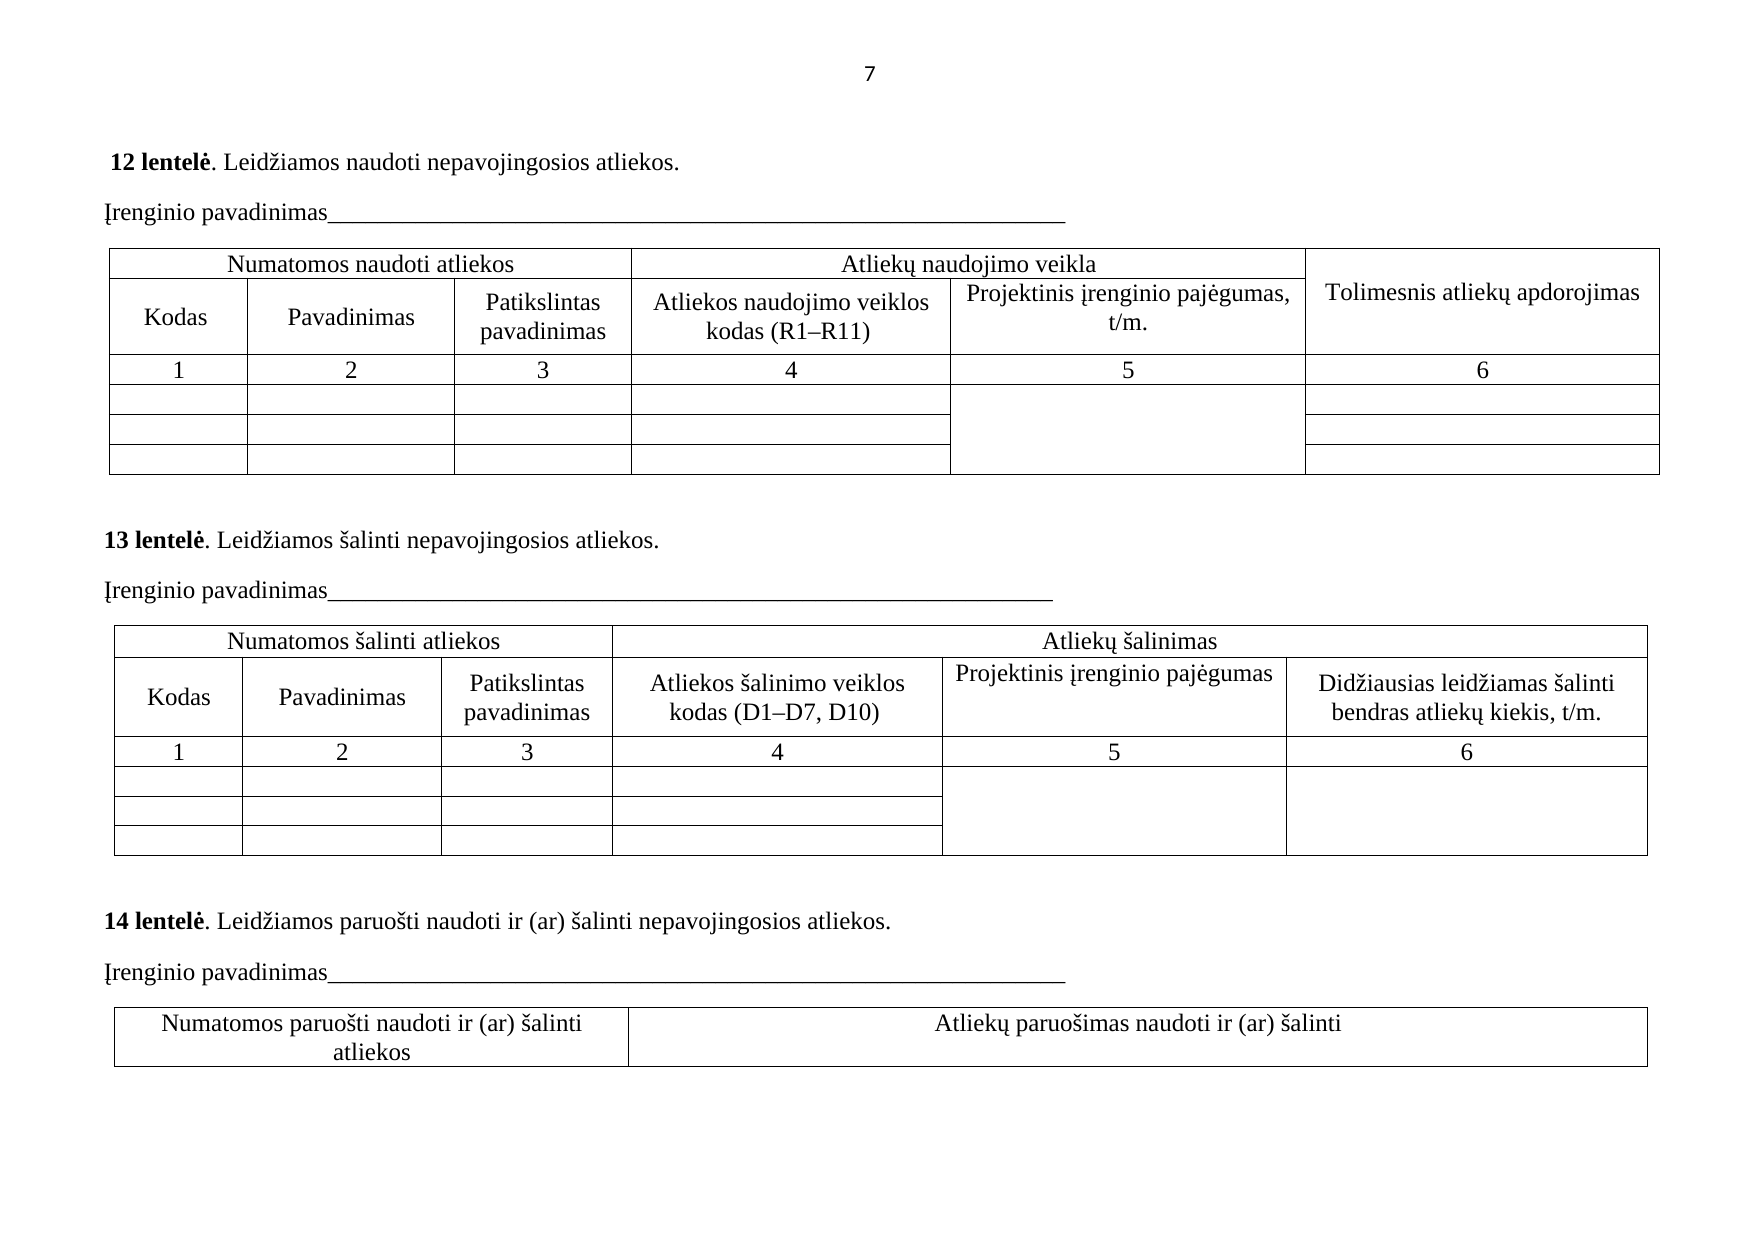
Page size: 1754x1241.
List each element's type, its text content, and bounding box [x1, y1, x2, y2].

table_cell [243, 767, 441, 796]
table_cell [442, 767, 612, 796]
table_header Numatomos šalinti atliekos [115, 626, 612, 657]
table_cell [632, 445, 950, 473]
table_cell [248, 445, 454, 473]
table_cell 6 [1287, 737, 1647, 766]
table_cell [115, 767, 242, 796]
table_cell Pavadinimas [248, 279, 454, 354]
table_cell [455, 445, 631, 473]
table_cell 4 [613, 737, 942, 766]
text Įrenginio pavadinimas [103, 197, 1636, 226]
table_cell [632, 415, 950, 444]
table_cell [243, 797, 441, 825]
table_cell [110, 415, 247, 444]
table_cell 5 [951, 355, 1305, 384]
table_cell [1306, 385, 1659, 414]
table_cell 2 [248, 355, 454, 384]
table_cell [115, 797, 242, 825]
table_cell [110, 385, 247, 414]
table_cell [115, 826, 242, 855]
table_cell [951, 385, 1305, 473]
table_header Atliekų šalinimas [613, 626, 1647, 657]
table_cell 5 [943, 737, 1286, 766]
table_cell [243, 826, 441, 855]
table_cell Kodas [115, 658, 242, 736]
table_cell 1 [110, 355, 247, 384]
table_cell 3 [455, 355, 631, 384]
table_header Numatomos paruošti naudoti ir (ar) šalinti atliekos [115, 1008, 628, 1066]
table_cell [613, 767, 942, 796]
table_cell [613, 826, 942, 855]
table_cell Pavadinimas [243, 658, 441, 736]
table_cell 6 [1306, 355, 1659, 384]
table_cell 1 [115, 737, 242, 766]
text 13 lentelė. Leidžiamos šalinti nepavojingosios atliekos. [103, 525, 1636, 553]
table_cell [1306, 415, 1659, 444]
table_cell [248, 385, 454, 414]
table_cell Patikslintas pavadinimas [455, 279, 631, 354]
table_cell Atliekos naudojimo veiklos kodas (R1–R11) [632, 279, 950, 354]
table_cell Atliekos šalinimo veiklos kodas (D1–D7, D10) [613, 658, 942, 736]
text 12 lentelė. Leidžiamos naudoti nepavojingosios atliekos. [103, 147, 1636, 176]
text 14 lentelė. Leidžiamos paruošti naudoti ir (ar) šalinti nepavojingosios atliekos. [103, 906, 1636, 935]
table_cell [455, 415, 631, 444]
table_cell [110, 445, 247, 473]
table_cell [455, 385, 631, 414]
table_header Atliekų naudojimo veikla [632, 249, 1305, 277]
text Įrenginio pavadinimas [103, 575, 1636, 604]
table_cell [1287, 767, 1647, 855]
table_cell [613, 797, 942, 825]
table_cell [442, 797, 612, 825]
table_cell 3 [442, 737, 612, 766]
table_cell [943, 767, 1286, 855]
table_cell 4 [632, 355, 950, 384]
table_cell Didžiausias leidžiamas šalinti bendras atliekų kiekis, t/m. [1287, 658, 1647, 736]
table_cell 2 [243, 737, 441, 766]
table_header Numatomos naudoti atliekos [110, 249, 631, 277]
text Įrenginio pavadinimas [103, 957, 1636, 986]
table_cell Patikslintas pavadinimas [442, 658, 612, 736]
table_cell [1306, 445, 1659, 473]
table_cell Projektinis įrenginio pajėgumas [943, 658, 1286, 736]
table_cell [442, 826, 612, 855]
table_cell Projektinis įrenginio pajėgumas, t/m. [951, 279, 1305, 354]
table_cell [248, 415, 454, 444]
table_header Tolimesnis atliekų apdorojimas [1306, 249, 1659, 354]
table_cell Kodas [110, 279, 247, 354]
table_cell [632, 385, 950, 414]
table_header Atliekų paruošimas naudoti ir (ar) šalinti [629, 1008, 1647, 1066]
